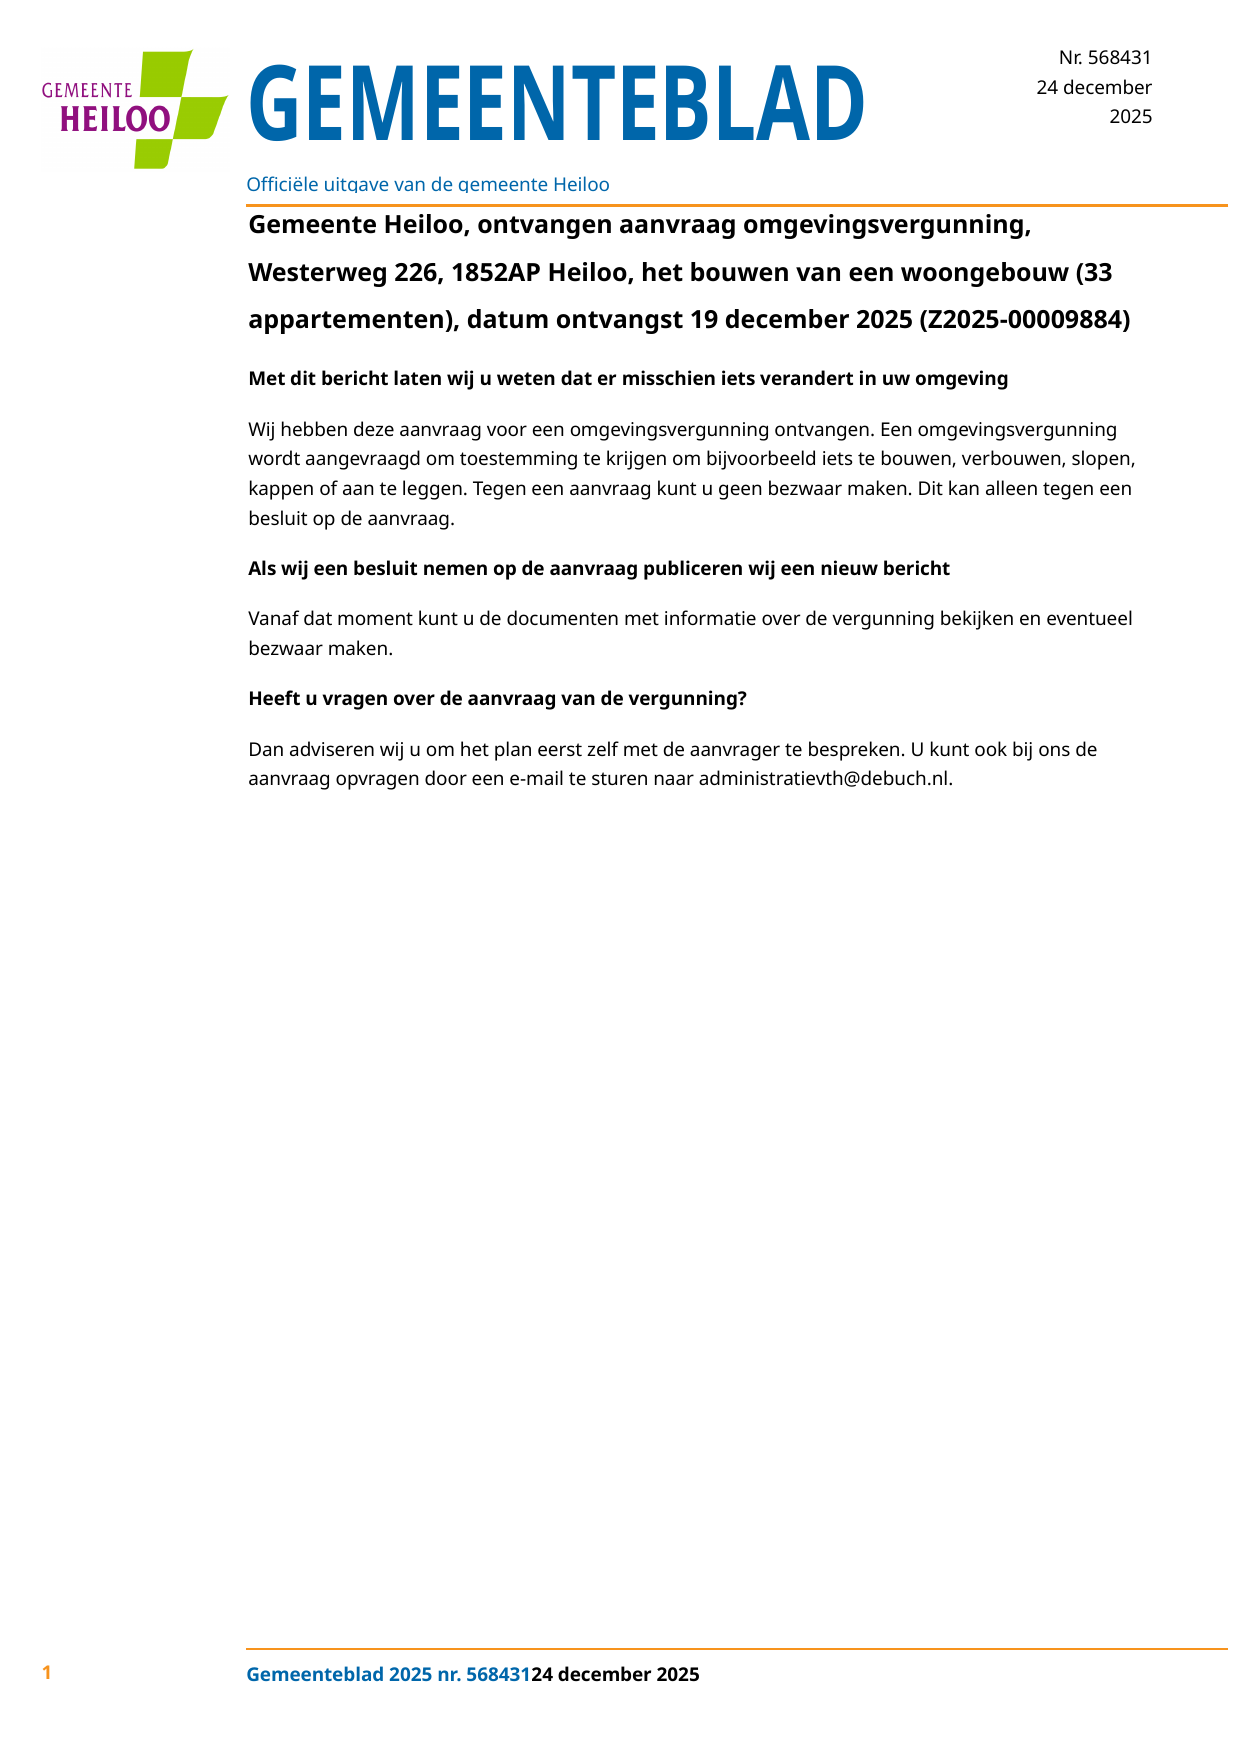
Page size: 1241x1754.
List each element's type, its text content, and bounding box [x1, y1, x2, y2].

text Als wij een besluit nemen op de aanvraag publiceren wij een nieuw bericht [248, 555, 1152, 581]
picture [41, 47, 231, 172]
text Vanaf dat moment kunt u de documenten met informatie over de vergunning bekijken en eventueel bezwaar maken. [248, 606, 1152, 661]
text Dan adviseren wij u om het plan eerst zelf met de aanvrager te bespreken. U kunt ook bij ons de aanvraag opvragen door een e-mail te sturen naar administratievth@debuch.nl. [248, 736, 1152, 791]
text Met dit bericht laten wij u weten dat er misschien iets verandert in uw omgeving [248, 366, 1152, 391]
text Heeft u vragen over de aanvraag van de vergunning? [248, 686, 1152, 711]
text Wij hebben deze aanvraag voor een omgevingsvergunning ontvangen. Een omgevingsvergunning wordt aangevraagd om toestemming te krijgen om bijvoorbeeld iets te bouwen, verbouwen, slopen, kappen of aan te leggen. Tegen een aanvraag kunt u geen bezwaar maken. Dit kan alleen tegen een besluit op de aanvraag. [248, 416, 1152, 530]
text Gemeente Heiloo, ontvangen aanvraag omgevingsvergunning, Westerweg 226, 1852AP Heiloo, het bouwen van een woongebouw (33 appartementen), datum ontvangst 19 december 2025 (Z2025-00009884) [248, 207, 1152, 336]
